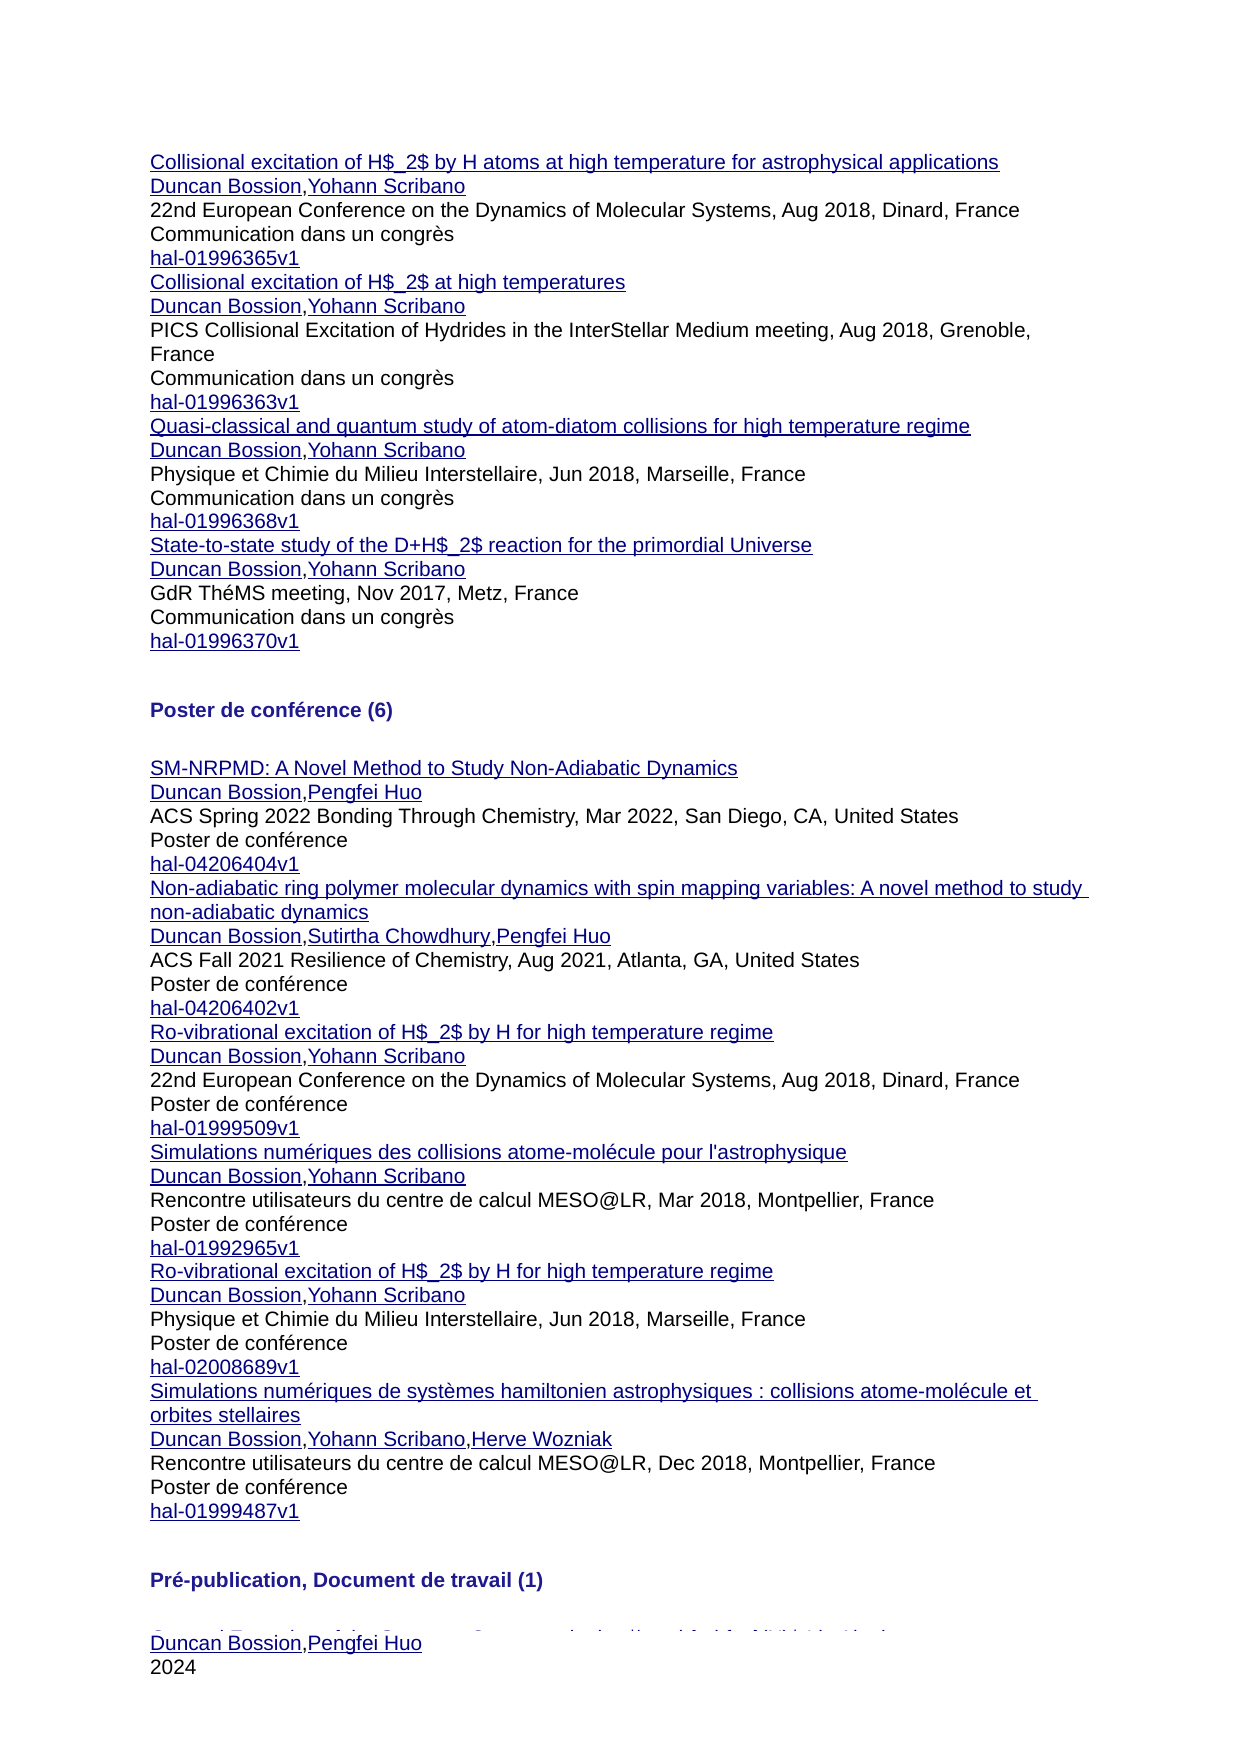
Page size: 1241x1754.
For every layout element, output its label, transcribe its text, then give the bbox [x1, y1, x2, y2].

table_cell Ro-vibrational excitation of H$_2$ by H for high temperature regime Duncan Bossion,Yohann Scribano Physique et Chimie du Milieu Interstellaire, Jun 2018, Marseille, France Poster de conférence hal-02008689v1 [150, 1259, 1090, 1379]
table_cell Simulations numériques de systèmes hamiltonien astrophysiques : collisions atome-molécule et orbites stellaires Duncan Bossion,Yohann Scribano,Herve Wozniak Rencontre utilisateurs du centre de calcul MESO@LR, Dec 2018, Montpellier, France Poster de conférence hal-01999487v1 [150, 1379, 1090, 1523]
table_cell State-to-state study of the D+H$_2$ reaction for the primordial Universe Duncan Bossion,Yohann Scribano GdR ThéMS meeting, Nov 2017, Metz, France Communication dans un congrès hal-01996370v1 [150, 533, 1090, 653]
table_cell Non-adiabatic ring polymer molecular dynamics with spin mapping variables: A novel method to study non-adiabatic dynamics Duncan Bossion,Sutirtha Chowdhury,Pengfei Huo ACS Fall 2021 Resilience of Chemistry, Aug 2021, Atlanta, GA, United States Poster de conférence hal-04206402v1 [150, 876, 1090, 1020]
subtitle Pré-publication, Document de travail (1) [150, 1568, 1090, 1592]
table_header SM-NRPMD: A Novel Method to Study Non-Adiabatic Dynamics Duncan Bossion,Pengfei Huo ACS Spring 2022 Bonding Through Chemistry, Mar 2022, San Diego, CA, United States Poster de conférence hal-04206404v1 [150, 756, 1090, 876]
table_cell Collisional excitation of H$_2$ by H atoms at high temperature for astrophysical applications Duncan Bossion,Yohann Scribano 22nd European Conference on the Dynamics of Molecular Systems, Aug 2018, Dinard, France Communication dans un congrès hal-01996365v1 [150, 150, 1090, 270]
table_header General Formulas of the Structure Constants in the $\mathfrak{su}(N)$ Lie Algebra Duncan Bossion,Pengfei Huo 2024 [150, 1626, 1090, 1679]
subtitle Poster de conférence (6) [150, 698, 1090, 722]
table_cell Collisional excitation of H$_2$ at high temperatures Duncan Bossion,Yohann Scribano PICS Collisional Excitation of Hydrides in the InterStellar Medium meeting, Aug 2018, Grenoble, France Communication dans un congrès hal-01996363v1 [150, 270, 1090, 413]
table_cell Ro-vibrational excitation of H$_2$ by H for high temperature regime Duncan Bossion,Yohann Scribano 22nd European Conference on the Dynamics of Molecular Systems, Aug 2018, Dinard, France Poster de conférence hal-01999509v1 [150, 1020, 1090, 1139]
table_cell Simulations numériques des collisions atome-molécule pour l'astrophysique Duncan Bossion,Yohann Scribano Rencontre utilisateurs du centre de calcul MESO@LR, Mar 2018, Montpellier, France Poster de conférence hal-01992965v1 [150, 1140, 1090, 1259]
table_cell Quasi-classical and quantum study of atom-diatom collisions for high temperature regime Duncan Bossion,Yohann Scribano Physique et Chimie du Milieu Interstellaire, Jun 2018, Marseille, France Communication dans un congrès hal-01996368v1 [150, 414, 1090, 533]
